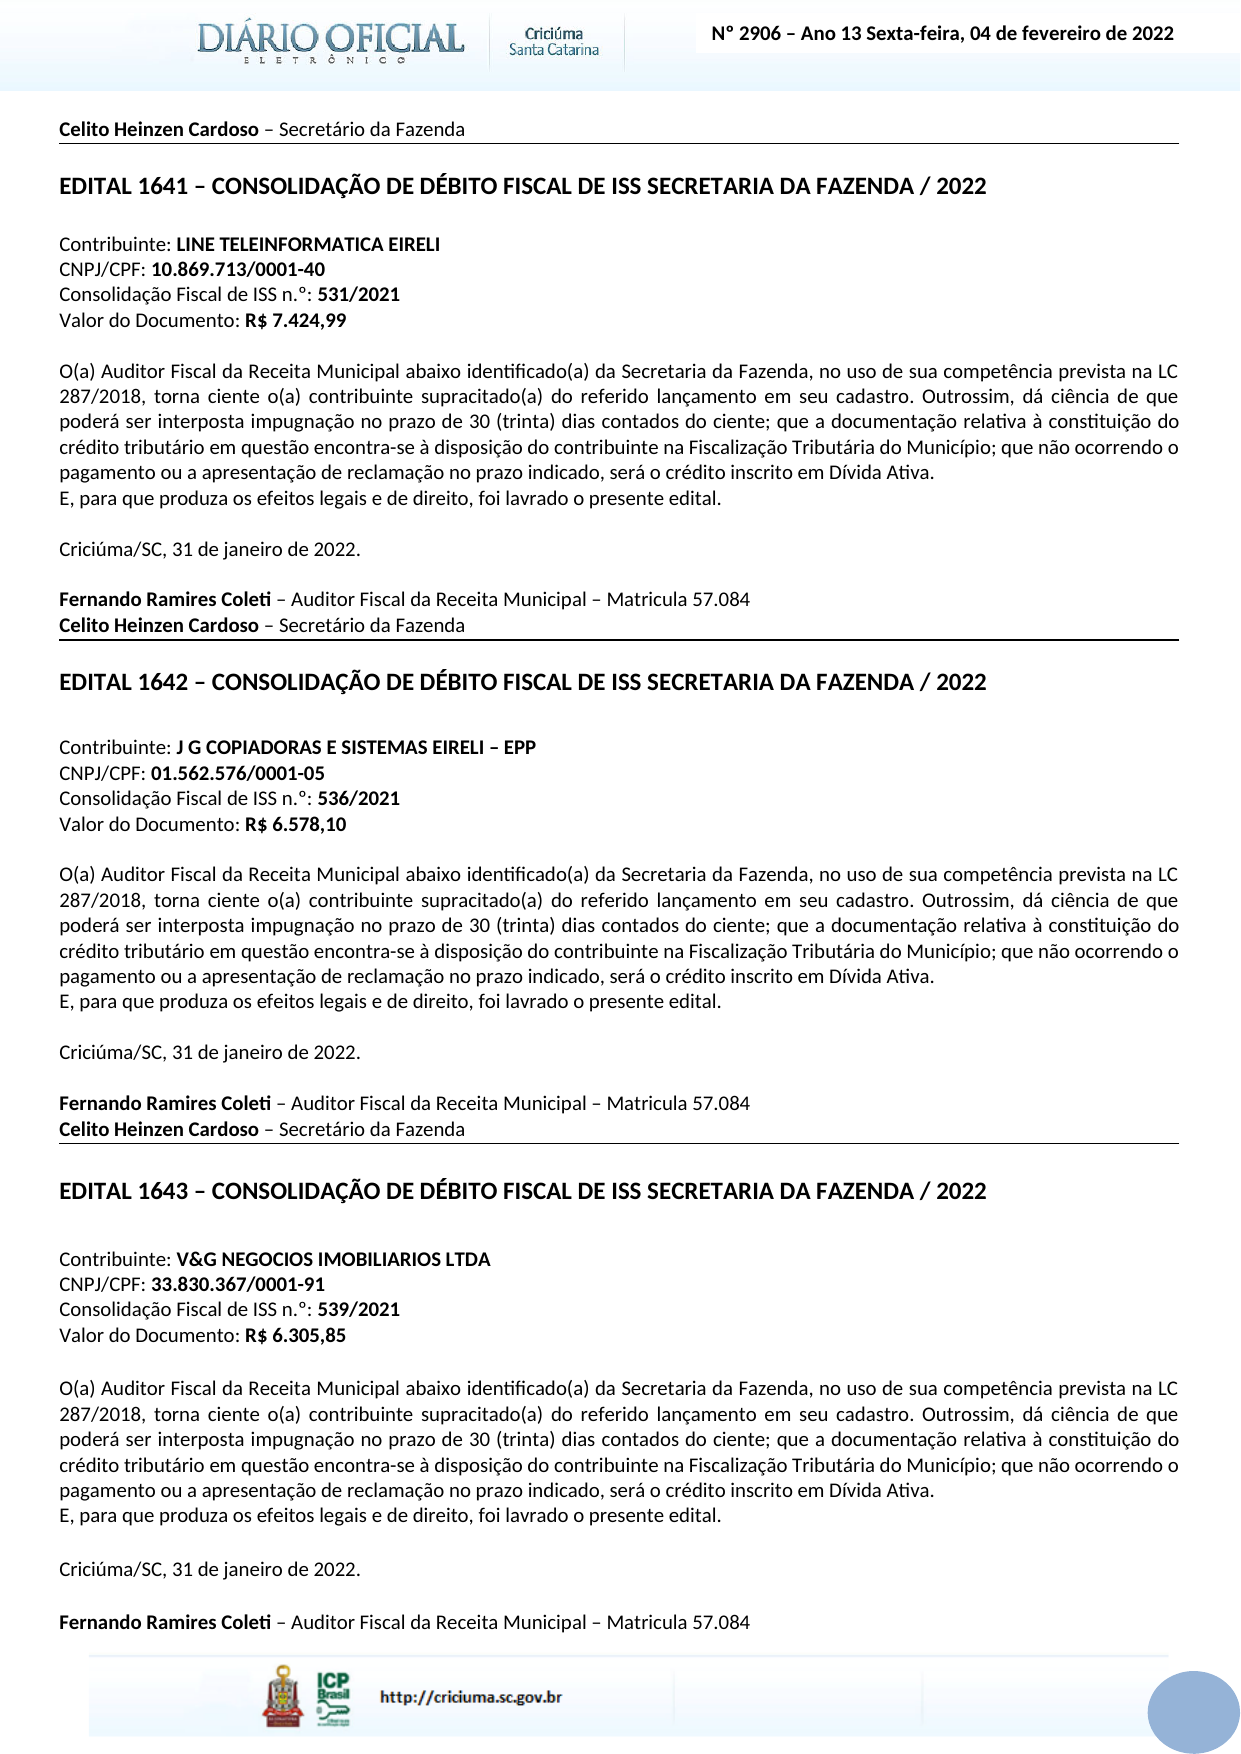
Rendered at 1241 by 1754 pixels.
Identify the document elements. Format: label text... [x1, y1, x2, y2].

text E, para que produza os efeitos legais e de direito, foi lavrado o presente edital. [59, 1503, 1181, 1528]
text CNPJ/CPF: 01.562.576/0001-05 [59, 760, 1181, 785]
text O(a) Auditor Fiscal da Receita Municipal abaixo identificado(a) da Secretaria da Fazenda, no uso de sua competência prevista na LC 287/2018, torna ciente o(a) contribuinte supracitado(a) do referido lançamento em seu cadastro. Outrossim, dá ciência de que poderá ser interposta impugnação no prazo de 30 (trinta) dias contados do ciente; que a documentação relativa à constituição do crédito tributário em questão encontra-se à disposição do contribuinte na Fiscalização Tributária do Município; que não ocorrendo o pagamento ou a apresentação de reclamação no prazo indicado, será o crédito inscrito em Dívida Ativa. [59, 358, 1181, 485]
text Valor do Documento: R$ 7.424,99 [59, 307, 1181, 332]
text Criciúma/SC, 31 de janeiro de 2022. [59, 1039, 1181, 1065]
text Celito Heinzen Cardoso – Secretário da Fazenda [59, 612, 1179, 639]
text E, para que produza os efeitos legais e de direito, foi lavrado o presente edital. [59, 485, 1181, 510]
text CNPJ/CPF: 10.869.713/0001-40 [59, 256, 1181, 282]
text Fernando Ramires Coleti – Auditor Fiscal da Receita Municipal – Matricula 57.084 [59, 587, 1179, 612]
text O(a) Auditor Fiscal da Receita Municipal abaixo identificado(a) da Secretaria da Fazenda, no uso de sua competência prevista na LC 287/2018, torna ciente o(a) contribuinte supracitado(a) do referido lançamento em seu cadastro. Outrossim, dá ciência de que poderá ser interposta impugnação no prazo de 30 (trinta) dias contados do ciente; que a documentação relativa à constituição do crédito tributário em questão encontra-se à disposição do contribuinte na Fiscalização Tributária do Município; que não ocorrendo o pagamento ou a apresentação de reclamação no prazo indicado, será o crédito inscrito em Dívida Ativa. [59, 1376, 1181, 1503]
text Consolidação Fiscal de ISS n.º: 536/2021 [59, 785, 1181, 811]
text EDITAL 1642 – CONSOLIDAÇÃO DE DÉBITO FISCAL DE ISS SECRETARIA DA FAZENDA / 2022 [59, 666, 1181, 697]
text O(a) Auditor Fiscal da Receita Municipal abaixo identificado(a) da Secretaria da Fazenda, no uso de sua competência prevista na LC 287/2018, torna ciente o(a) contribuinte supracitado(a) do referido lançamento em seu cadastro. Outrossim, dá ciência de que poderá ser interposta impugnação no prazo de 30 (trinta) dias contados do ciente; que a documentação relativa à constituição do crédito tributário em questão encontra-se à disposição do contribuinte na Fiscalização Tributária do Município; que não ocorrendo o pagamento ou a apresentação de reclamação no prazo indicado, será o crédito inscrito em Dívida Ativa. [59, 862, 1181, 989]
text Contribuinte: LINE TELEINFORMATICA EIRELI [59, 231, 1181, 256]
text Criciúma/SC, 31 de janeiro de 2022. [59, 1556, 1181, 1581]
text CNPJ/CPF: 33.830.367/0001-91 [59, 1271, 1181, 1297]
text Fernando Ramires Coleti – Auditor Fiscal da Receita Municipal – Matricula 57.084 [59, 1090, 1179, 1116]
text Valor do Documento: R$ 6.578,10 [59, 811, 1181, 836]
text Contribuinte: J G COPIADORAS E SISTEMAS EIRELI – EPP [59, 734, 1181, 760]
text Celito Heinzen Cardoso – Secretário da Fazenda [59, 116, 1179, 143]
text Criciúma/SC, 31 de janeiro de 2022. [59, 536, 1181, 561]
text Consolidação Fiscal de ISS n.º: 531/2021 [59, 282, 1181, 307]
text EDITAL 1641 – CONSOLIDAÇÃO DE DÉBITO FISCAL DE ISS SECRETARIA DA FAZENDA / 2022 [59, 170, 1181, 201]
text Contribuinte: V&G NEGOCIOS IMOBILIARIOS LTDA [59, 1246, 1181, 1271]
text Consolidação Fiscal de ISS n.º: 539/2021 [59, 1297, 1181, 1322]
text Valor do Documento: R$ 6.305,85 [59, 1322, 1181, 1347]
text Fernando Ramires Coleti – Auditor Fiscal da Receita Municipal – Matricula 57.084 [59, 1609, 1179, 1635]
text EDITAL 1643 – CONSOLIDAÇÃO DE DÉBITO FISCAL DE ISS SECRETARIA DA FAZENDA / 2022 [59, 1175, 1181, 1205]
text E, para que produza os efeitos legais e de direito, foi lavrado o presente edital. [59, 989, 1181, 1014]
text Celito Heinzen Cardoso – Secretário da Fazenda [59, 1116, 1179, 1143]
